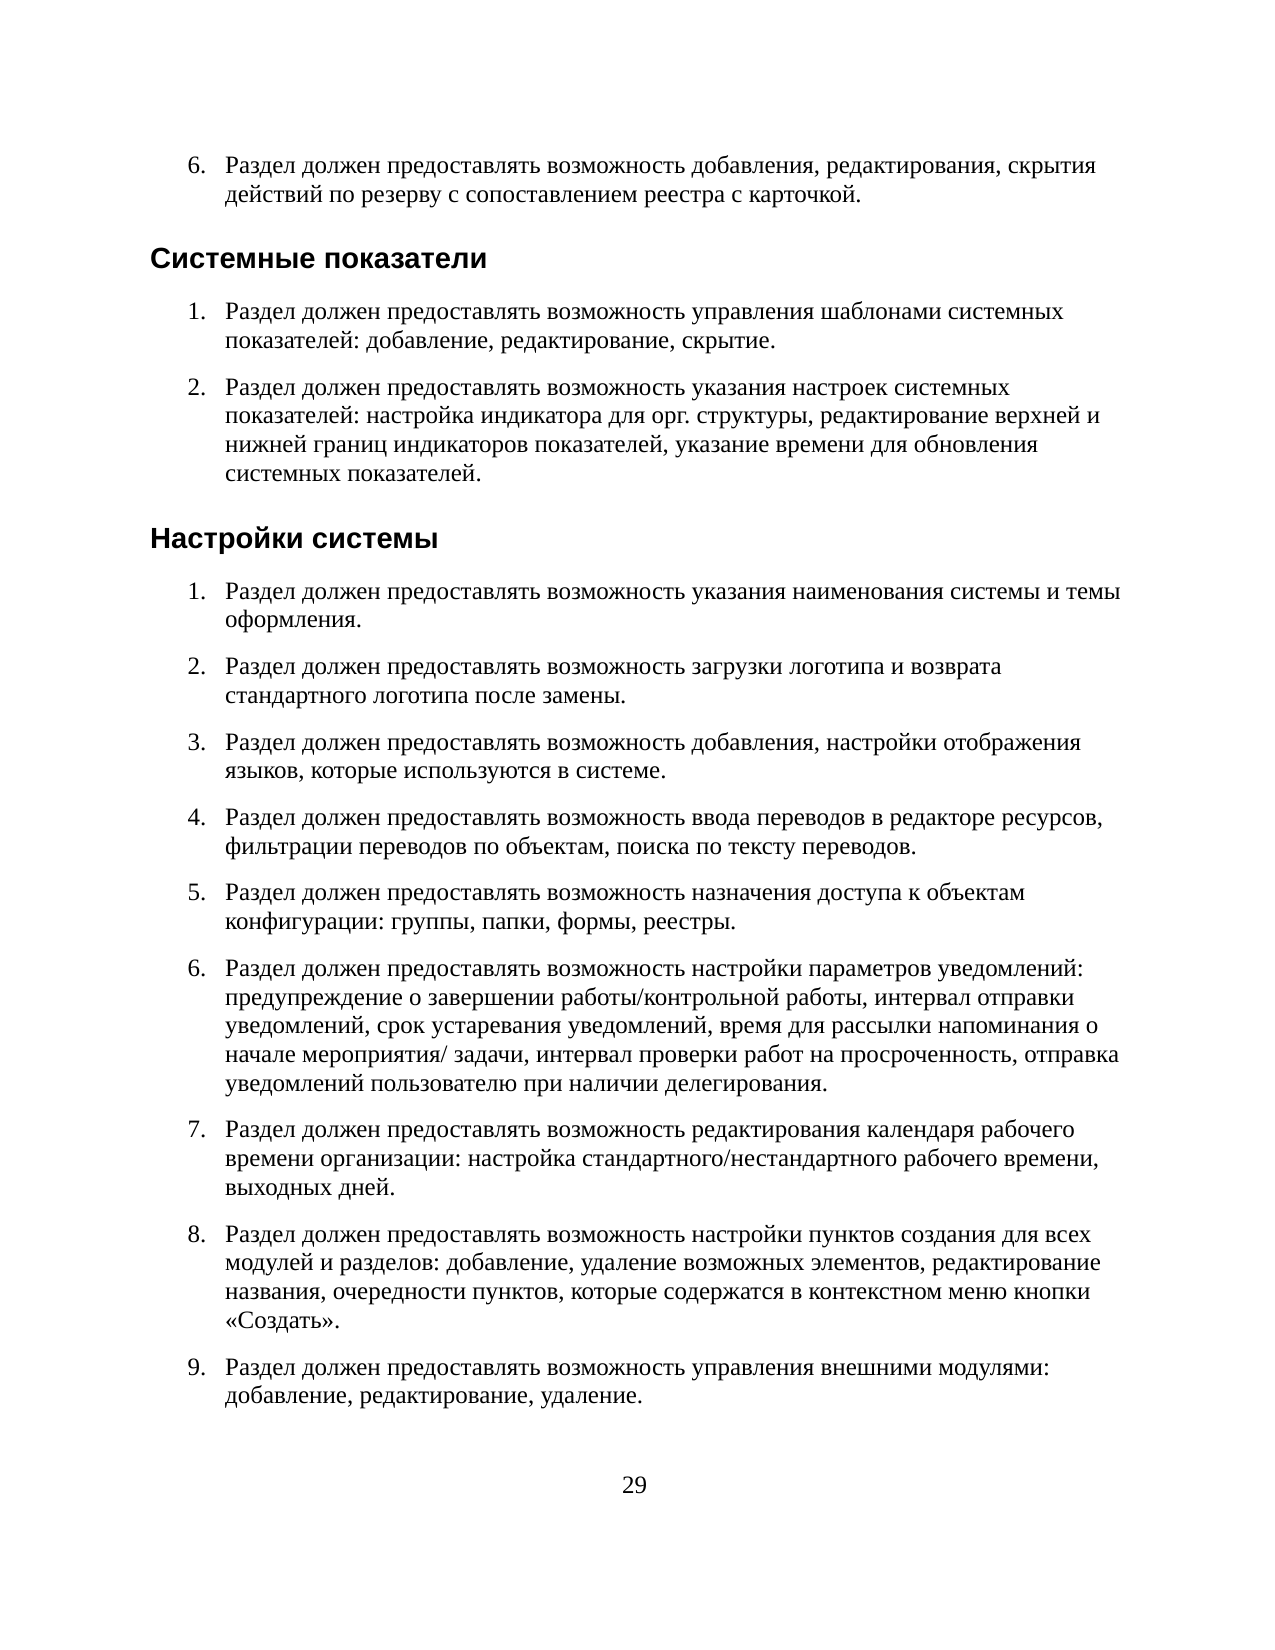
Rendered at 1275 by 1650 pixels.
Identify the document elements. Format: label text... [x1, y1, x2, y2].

list Раздел должен предоставлять возможность настройки параметров уведомлений: предупреждение о завершении работы/контрольной работы, интервал отправки уведомлений, срок устаревания уведомлений, время для рассылки напоминания о начале мероприятия/ задачи, интервал проверки работ на просроченность, отправка уведомлений пользователю при наличии делегирования. [187, 953, 1125, 1097]
list Раздел должен предоставлять возможность редактирования календаря рабочего времени организации: настройка стандартного/нестандартного рабочего времени, выходных дней. [187, 1114, 1125, 1201]
list Раздел должен предоставлять возможность добавления, настройки отображения языков, которые используются в системе. [187, 727, 1125, 784]
list Раздел должен предоставлять возможность ввода переводов в редакторе ресурсов, фильтрации переводов по объектам, поиска по тексту переводов. [187, 802, 1125, 859]
subtitle Настройки системы [150, 521, 1125, 554]
list Раздел должен предоставлять возможность назначения доступа к объектам конфигурации: группы, папки, формы, реестры. [187, 877, 1125, 935]
list Раздел должен предоставлять возможность загрузки логотипа и возврата стандартного логотипа после замены. [187, 651, 1125, 709]
subtitle Системные показатели [150, 241, 1125, 275]
list Раздел должен предоставлять возможность указания настроек системных показателей: настройка индикатора для орг. структуры, редактирование верхней и нижней границ индикаторов показателей, указание времени для обновления системных показателей. [187, 372, 1125, 487]
list Раздел должен предоставлять возможность указания наименования системы и темы оформления. [187, 576, 1125, 633]
list Раздел должен предоставлять возможность управления внешними модулями: добавление, редактирование, удаление. [187, 1352, 1125, 1409]
list Раздел должен предоставлять возможность настройки пунктов создания для всех модулей и разделов: добавление, удаление возможных элементов, редактирование названия, очередности пунктов, которые содержатся в контекстном меню кнопки «Создать». [187, 1219, 1125, 1334]
list Раздел должен предоставлять возможность добавления, редактирования, скрытия действий по резерву с сопоставлением реестра с карточкой. [187, 150, 1125, 207]
list Раздел должен предоставлять возможность управления шаблонами системных показателей: добавление, редактирование, скрытие. [187, 296, 1125, 354]
